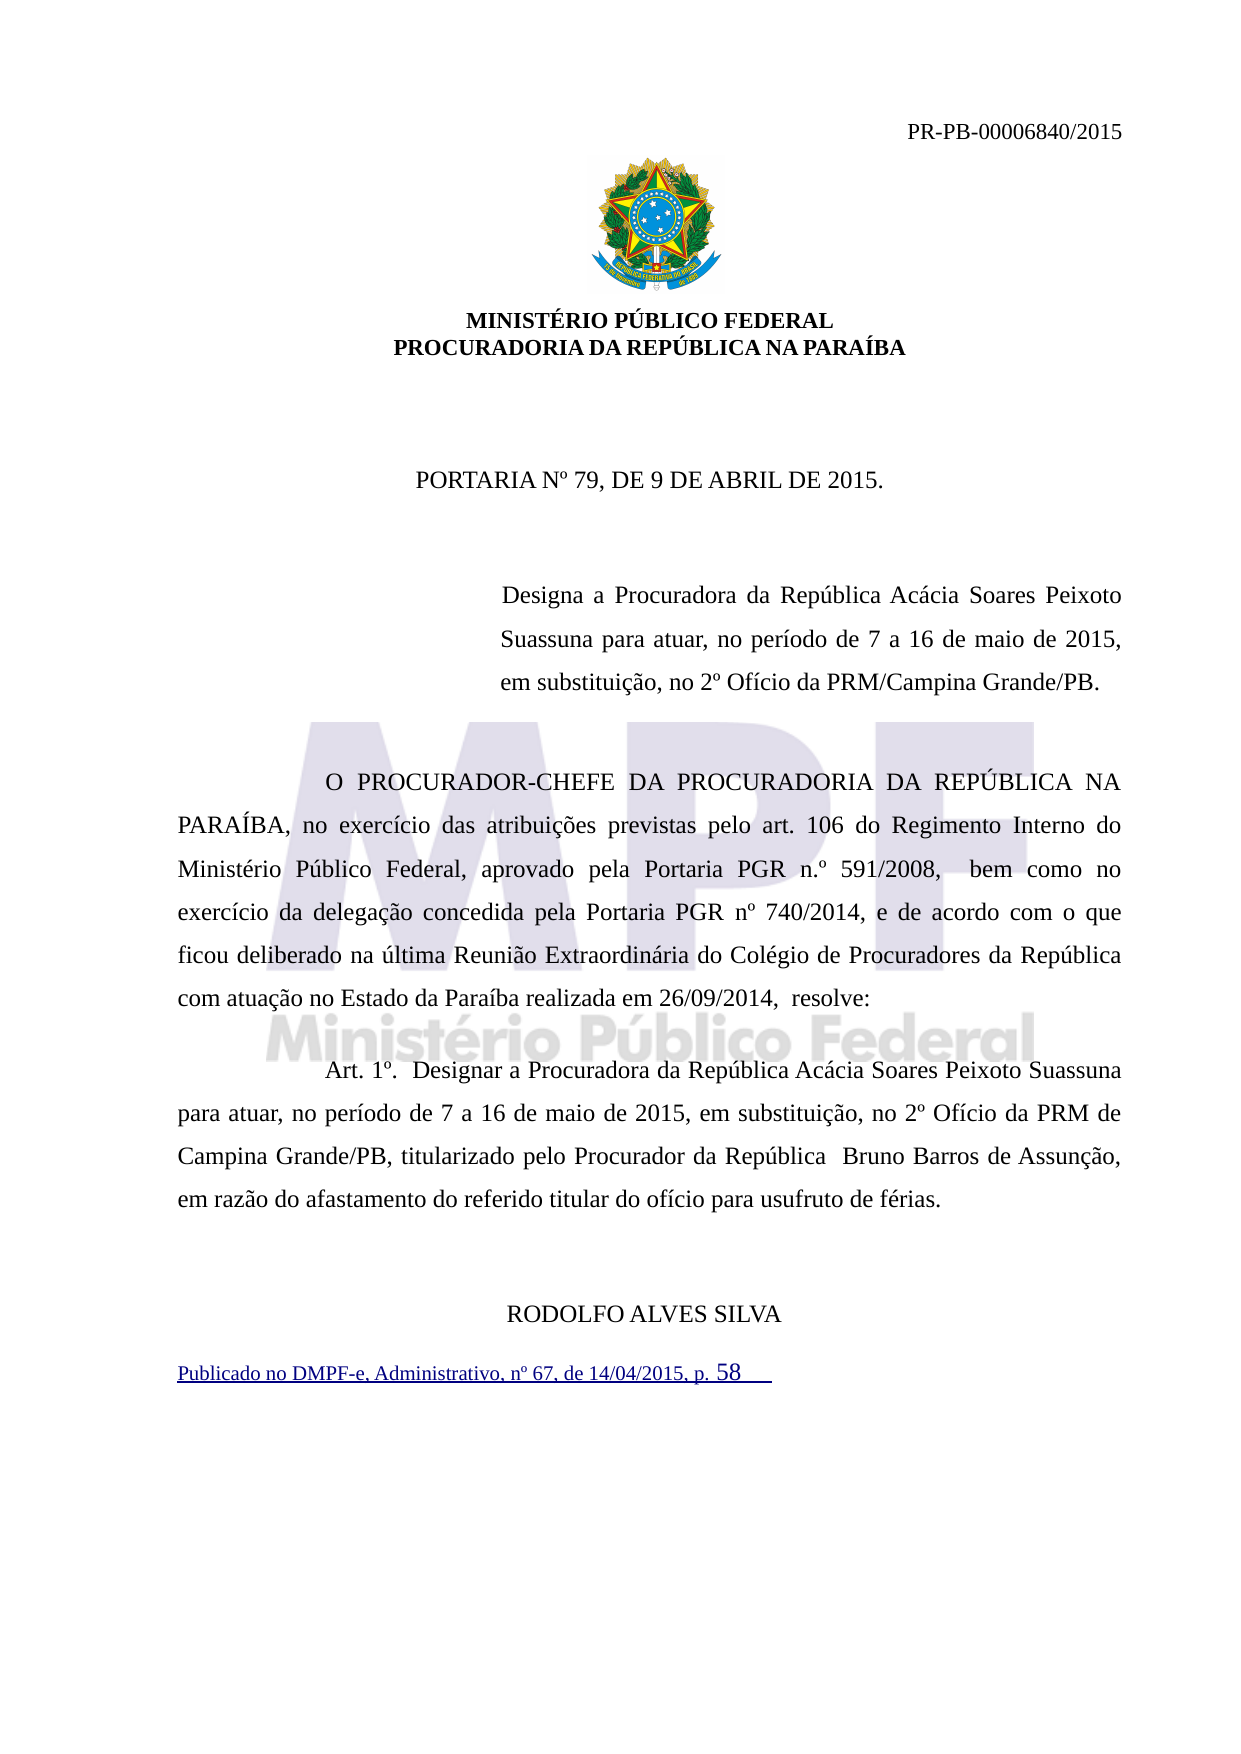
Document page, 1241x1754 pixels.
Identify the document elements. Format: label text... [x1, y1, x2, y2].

picture [266, 722, 1034, 767]
text RODOLFO ALVES SILVA [177, 1299, 1122, 1328]
text Designa a Procuradora da República Acácia Soares Peixoto Suassuna para atuar, no período de 7 a 16 de maio de 2015, em substituição, no 2º Ofício da PRM/Campina Grande/PB. [500, 581, 1122, 696]
text Publicado no DMPF-e, Administrativo, nº 67, de 14/04/2015, p. 58 [177, 1357, 1122, 1386]
text PROCURADORIA DA REPÚBLICA NA PARAÍBA [177, 334, 1122, 360]
text Art. 1º. Designar a Procuradora da República Acácia Soares Peixoto Suassuna para atuar, no período de 7 a 16 de maio de 2015, em substituição, no 2º Ofício da PRM de Campina Grande/PB, titularizado pelo Procurador da República Bruno Barros de Assunção, em razão do afastamento do referido titular do ofício para usufruto de férias. [177, 1055, 1122, 1213]
text PR-PB-00006840/2015 [177, 118, 1122, 144]
text O PROCURADOR-CHEFE DA PROCURADORIA DA REPÚBLICA NA PARAÍBA, no exercício das atribuições previstas pelo art. 106 do Regimento Interno do Ministério Público Federal, aprovado pela Portaria PGR n.º 591/2008, bem como no exercício da delegação concedida pela Portaria PGR nº 740/2014, e de acordo com o que ficou deliberado na última Reunião Extraordinária do Colégio de Procuradores da República com atuação no Estado da Paraíba realizada em 26/09/2014, resolve: [177, 767, 1122, 1012]
text MINISTÉRIO PÚBLICO FEDERAL [177, 307, 1122, 334]
text PORTARIA Nº 79, DE 9 DE ABRIL DE 2015. [177, 466, 1122, 494]
picture [587, 155, 726, 294]
picture [266, 1012, 1034, 1055]
